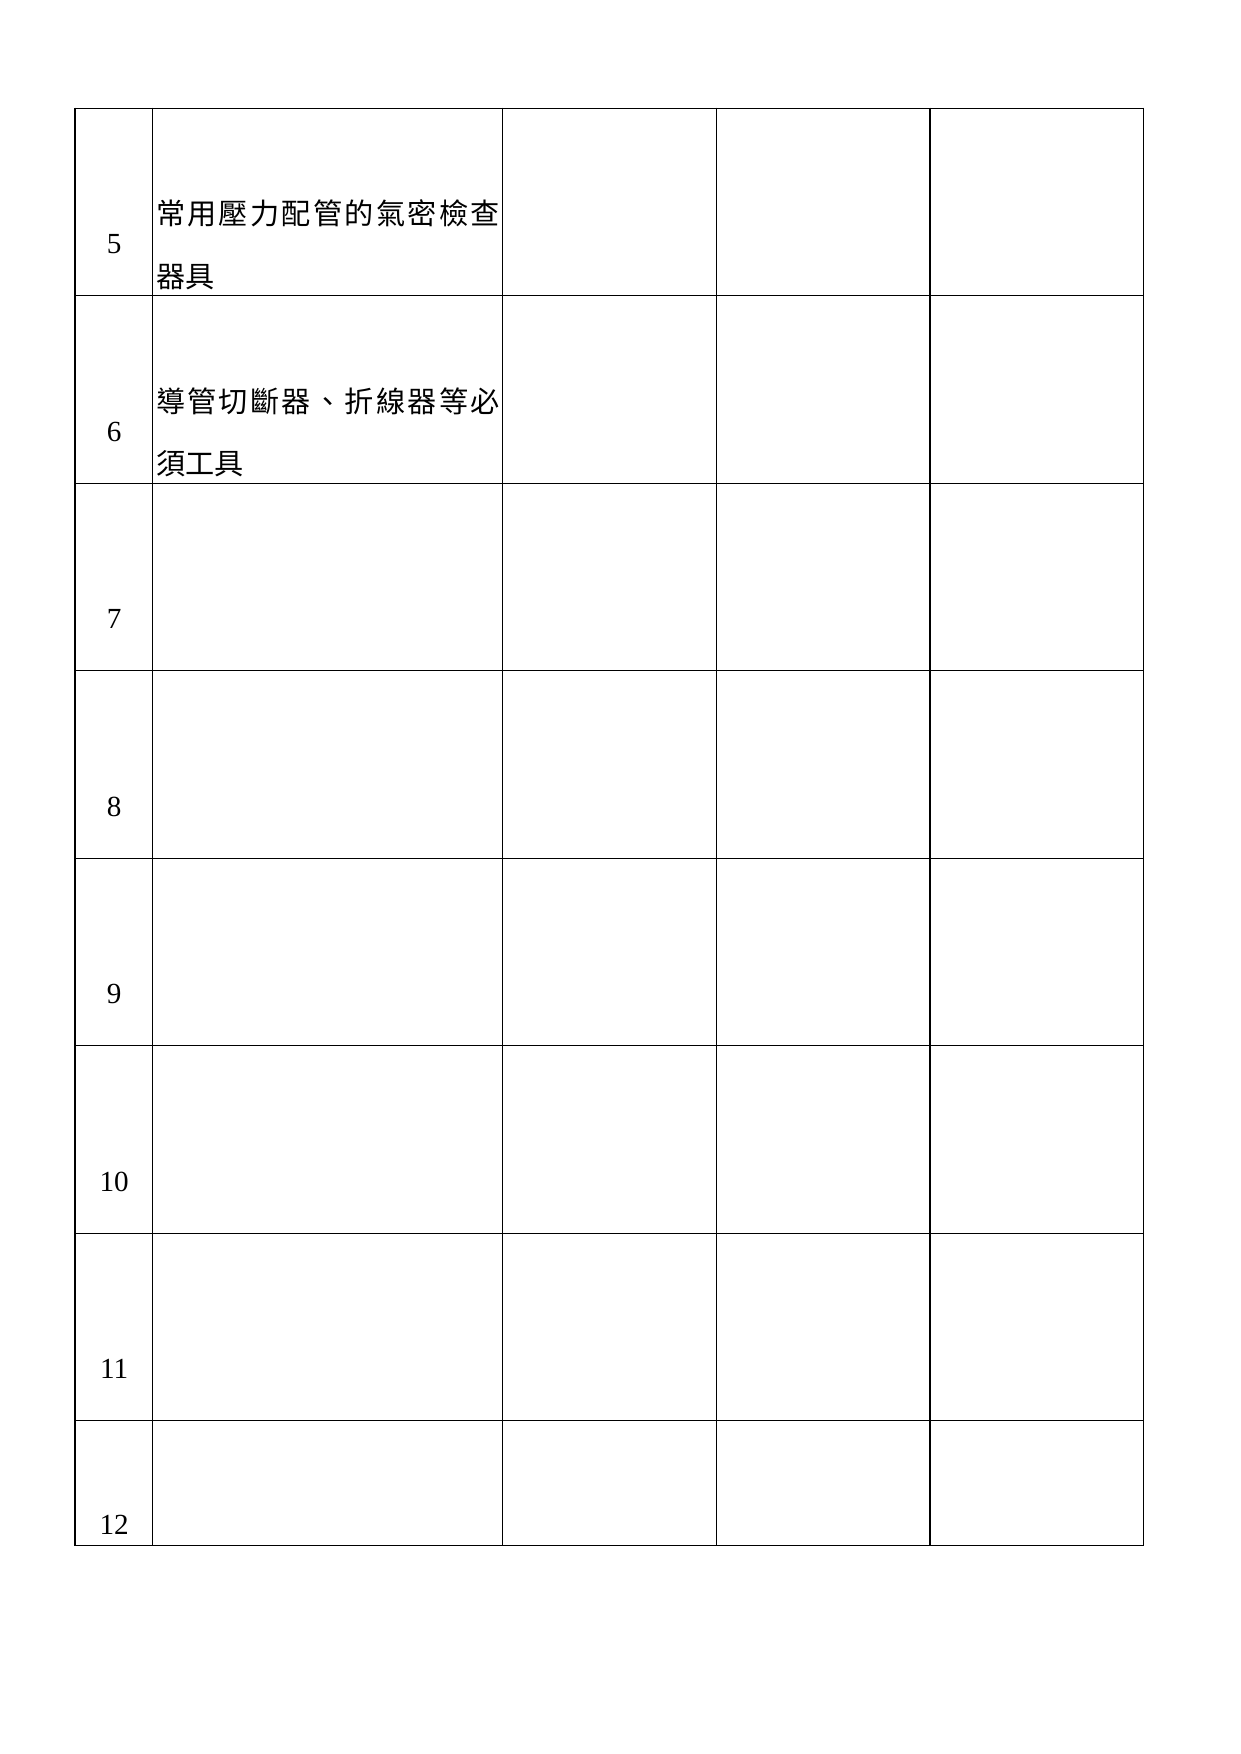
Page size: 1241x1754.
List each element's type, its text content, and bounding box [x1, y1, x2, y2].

table_cell [153, 484, 502, 670]
table_cell [503, 1234, 716, 1420]
table_cell [153, 1046, 502, 1233]
table_cell [503, 109, 716, 295]
table_cell [717, 1046, 929, 1233]
table_cell [503, 1046, 716, 1233]
table_cell [931, 1046, 1143, 1233]
table_cell [717, 671, 929, 858]
table_cell 12 [76, 1421, 152, 1545]
table_cell 9 [76, 859, 152, 1045]
table_cell [717, 1421, 929, 1545]
table_cell [717, 484, 929, 670]
table_cell [153, 1421, 502, 1545]
table_cell [931, 296, 1143, 483]
table_cell [503, 1421, 716, 1545]
table_cell [931, 859, 1143, 1045]
table_cell [931, 1421, 1143, 1545]
table_cell 10 [76, 1046, 152, 1233]
table_cell [931, 109, 1143, 295]
table_cell 5 [76, 109, 152, 295]
table_cell [717, 109, 929, 295]
table_cell [503, 859, 716, 1045]
table_cell [503, 296, 716, 483]
table_cell 7 [76, 484, 152, 670]
table_cell [717, 859, 929, 1045]
table_cell [931, 671, 1143, 858]
table_cell 導管切斷器、折線器等必須工具 [153, 296, 502, 483]
table_cell [717, 296, 929, 483]
table_cell [931, 484, 1143, 670]
table_cell 常用壓力配管的氣密檢查器具 [153, 109, 502, 295]
table_cell [931, 1234, 1143, 1420]
table_cell [503, 671, 716, 858]
table_cell [153, 671, 502, 858]
table_cell 11 [76, 1234, 152, 1420]
table_cell [153, 859, 502, 1045]
table_cell 6 [76, 296, 152, 483]
table_cell 8 [76, 671, 152, 858]
table_cell [717, 1234, 929, 1420]
table_cell [153, 1234, 502, 1420]
table_cell [503, 484, 716, 670]
